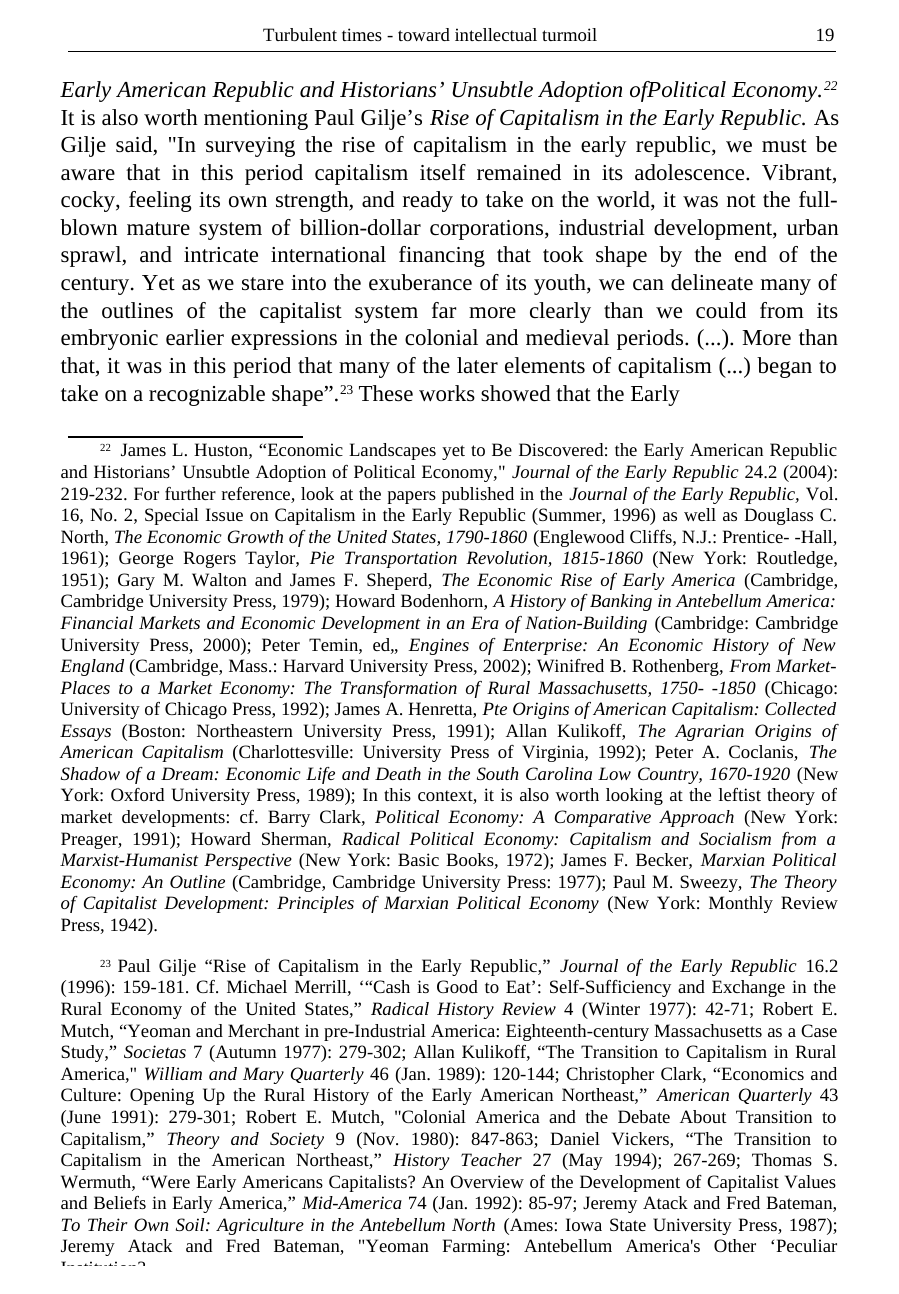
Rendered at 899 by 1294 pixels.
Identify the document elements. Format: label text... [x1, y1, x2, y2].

text 19 [815, 24, 838, 46]
text Turbulent times - toward intellectual turmoil [263, 24, 642, 46]
text Early American Republic and Historians’ Unsubtle Adoption ofPolitical Economy.22 It is also worth mentioning Paul Gilje’s Rise of Capitalism in the Early Republic. As Gilje said, "In surveying the rise of capitalism in the early republic, we must be aware that in this period capitalism itself remained in its adolescence. Vibrant, cocky, feeling its own strength, and ready to take on the world, it was not the full-blown mature system of billion-dollar corporations, industrial development, urban sprawl, and intricate international financing that took shape by the end of the century. Yet as we stare into the exuberance of its youth, we can delineate many of the outlines of the capitalist system far more clearly than we could from its embryonic earlier expressions in the colonial and medieval periods. (...). More than that, it was in this period that many of the later elements of capitalism (...) began to take on a recognizable shape”.23 These works showed that the Early [60, 76, 839, 406]
text 22 James L. Huston, “Economic Landscapes yet to Be Discovered: the Early American Republic and Historians’ Unsubtle Adoption of Political Economy," Journal of the Early Republic 24.2 (2004): 219-232. For further reference, look at the papers published in the Journal of the Early Republic, Vol. 16, No. 2, Special Issue on Capitalism in the Early Republic (Summer, 1996) as well as Douglass C. North, The Economic Growth of the United States, 1790-1860 (Englewood Cliffs, N.J.: Prentice- -Hall, 1961); George Rogers Taylor, Pie Transportation Revolution, 1815-1860 (New York: Routledge, 1951); Gary M. Walton and James F. Sheperd, The Economic Rise of Early America (Cambridge, Cambridge University Press, 1979); Howard Bodenhorn, A History of Banking in Antebellum America: Financial Markets and Economic Development in an Era of Nation-Building (Cambridge: Cambridge University Press, 2000); Peter Temin, ed„ Engines of Enterprise: An Economic History of New England (Cambridge, Mass.: Harvard University Press, 2002); Winifred B. Rothenberg, From Market-Places to a Market Economy: The Transformation of Rural Massachusetts, 1750- -1850 (Chicago: University of Chicago Press, 1992); James A. Henretta, Pte Origins of American Capitalism: Collected Essays (Boston: Northeastern University Press, 1991); Allan Kulikoff, The Agrarian Origins of American Capitalism (Charlottesville: University Press of Virginia, 1992); Peter A. Coclanis, The Shadow of a Dream: Economic Life and Death in the South Carolina Low Country, 1670-1920 (New York: Oxford University Press, 1989); In this context, it is also worth looking at the leftist theory of market developments: cf. Barry Clark, Political Economy: A Comparative Approach (New York: Preager, 1991); Howard Sherman, Radical Political Economy: Capitalism and Socialism from a Marxist-Humanist Perspective (New York: Basic Books, 1972); James F. Becker, Marxian Political Economy: An Outline (Cambridge, Cambridge University Press: 1977); Paul M. Sweezy, The Theory of Capitalist Development: Principles of Marxian Political Economy (New York: Monthly Review Press, 1942). [60, 439, 838, 935]
text 23 Paul Gilje “Rise of Capitalism in the Early Republic,” Journal of the Early Republic 16.2 (1996): 159-181. Cf. Michael Merrill, ‘“Cash is Good to Eat’: Self-Sufficiency and Exchange in the Rural Economy of the United States,” Radical History Review 4 (Winter 1977): 42-71; Robert E. Mutch, “Yeoman and Merchant in pre-Industrial America: Eighteenth-century Massachusetts as a Case Study,” Societas 7 (Autumn 1977): 279-302; Allan Kulikoff, “The Transition to Capitalism in Rural America," William and Mary Quarterly 46 (Jan. 1989): 120-144; Christopher Clark, “Economics and Culture: Opening Up the Rural History of the Early American Northeast,” American Quarterly 43 (June 1991): 279-301; Robert E. Mutch, "Colonial America and the Debate About Transition to Capitalism,” Theory and Society 9 (Nov. 1980): 847-863; Daniel Vickers, “The Transition to Capitalism in the American Northeast,” History Teacher 27 (May 1994); 267-269; Thomas S. Wermuth, “Were Early Americans Capitalists? An Overview of the Development of Capitalist Values and Beliefs in Early America,” Mid-America 74 (Jan. 1992): 85-97; Jeremy Atack and Fred Bateman, To Their Own Soil: Agriculture in the Antebellum North (Ames: Iowa State University Press, 1987); Jeremy Atack and Fred Bateman, "Yeoman Farming: Antebellum America's Other ‘Peculiar Institution? [60, 955, 838, 1265]
